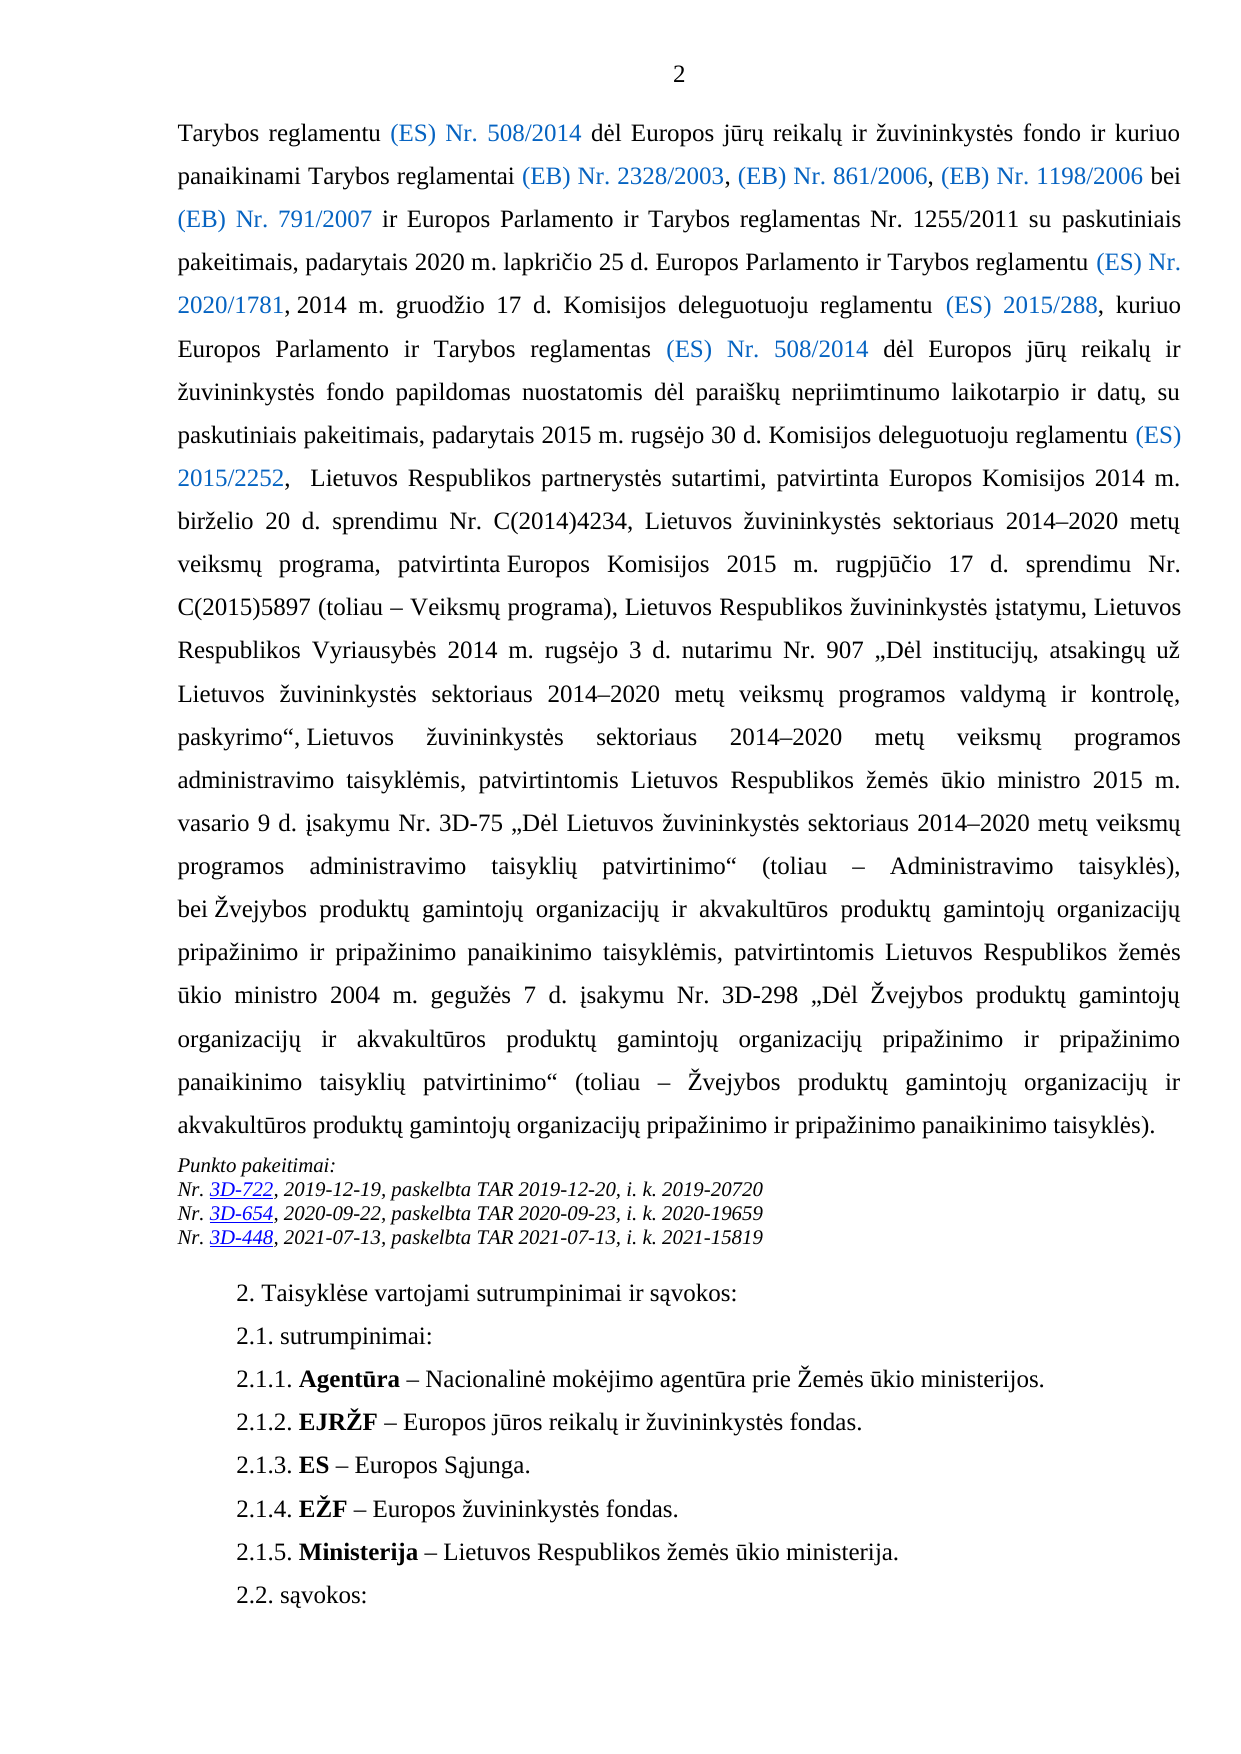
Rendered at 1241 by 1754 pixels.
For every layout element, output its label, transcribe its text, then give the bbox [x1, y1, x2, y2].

text 2.1.5. Ministerija – Lietuvos Respublikos žemės ūkio ministerija. [177, 1537, 1181, 1566]
text Punkto pakeitimai: [177, 1153, 1181, 1177]
text 2.1. sutrumpinimai: [177, 1321, 1181, 1350]
text 2.1.3. ES – Europos Sąjunga. [177, 1451, 1181, 1479]
text 2.1.2. EJRŽF – Europos jūros reikalų ir žuvininkystės fondas. [177, 1407, 1181, 1436]
text Nr. 3D-448, 2021-07-13, paskelbta TAR 2021-07-13, i. k. 2021-15819 [177, 1225, 1181, 1249]
text Nr. 3D-654, 2020-09-22, paskelbta TAR 2020-09-23, i. k. 2020-19659 [177, 1201, 1181, 1225]
text Nr. 3D-722, 2019-12-19, paskelbta TAR 2019-12-20, i. k. 2019-20720 [177, 1177, 1181, 1201]
text 2.1.4. EŽF – Europos žuvininkystės fondas. [177, 1494, 1181, 1522]
text Tarybos reglamentu (ES) Nr. 508/2014 dėl Europos jūrų reikalų ir žuvininkystės fondo ir kuriuo panaikinami Tarybos reglamentai (EB) Nr. 2328/2003, (EB) Nr. 861/2006, (EB) Nr. 1198/2006 bei (EB) Nr. 791/2007 ir Europos Parlamento ir Tarybos reglamentas Nr. 1255/2011 su paskutiniais pakeitimais, padarytais 2020 m. lapkričio 25 d. Europos Parlamento ir Tarybos reglamentu (ES) Nr. 2020/1781, 2014 m. gruodžio 17 d. Komisijos deleguotuoju reglamentu (ES) 2015/288, kuriuo Europos Parlamento ir Tarybos reglamentas (ES) Nr. 508/2014 dėl Europos jūrų reikalų ir žuvininkystės fondo papildomas nuostatomis dėl paraiškų nepriimtinumo laikotarpio ir datų, su paskutiniais pakeitimais, padarytais 2015 m. rugsėjo 30 d. Komisijos deleguotuoju reglamentu (ES) 2015/2252, Lietuvos Respublikos partnerystės sutartimi, patvirtinta Europos Komisijos 2014 m. birželio 20 d. sprendimu Nr. C(2014)4234, Lietuvos žuvininkystės sektoriaus 2014–2020 metų veiksmų programa, patvirtinta Europos Komisijos 2015 m. rugpjūčio 17 d. sprendimu Nr. C(2015)5897 (toliau – Veiksmų programa), Lietuvos Respublikos žuvininkystės įstatymu, Lietuvos Respublikos Vyriausybės 2014 m. rugsėjo 3 d. nutarimu Nr. 907 „Dėl institucijų, atsakingų už Lietuvos žuvininkystės sektoriaus 2014–2020 metų veiksmų programos valdymą ir kontrolę, paskyrimo“, Lietuvos žuvininkystės sektoriaus 2014–2020 metų veiksmų programos administravimo taisyklėmis, patvirtintomis Lietuvos Respublikos žemės ūkio ministro 2015 m. vasario 9 d. įsakymu Nr. 3D-75 „Dėl Lietuvos žuvininkystės sektoriaus 2014–2020 metų veiksmų programos administravimo taisyklių patvirtinimo“ (toliau – Administravimo taisyklės), bei Žvejybos produktų gamintojų organizacijų ir akvakultūros produktų gamintojų organizacijų pripažinimo ir pripažinimo panaikinimo taisyklėmis, patvirtintomis Lietuvos Respublikos žemės ūkio ministro 2004 m. gegužės 7 d. įsakymu Nr. 3D-298 „Dėl Žvejybos produktų gamintojų organizacijų ir akvakultūros produktų gamintojų organizacijų pripažinimo ir pripažinimo panaikinimo taisyklių patvirtinimo“ (toliau – Žvejybos produktų gamintojų organizacijų ir akvakultūros produktų gamintojų organizacijų pripažinimo ir pripažinimo panaikinimo taisyklės). [177, 118, 1181, 1139]
text 2. Taisyklėse vartojami sutrumpinimai ir sąvokos: [177, 1278, 1181, 1307]
text 2.1.1. Agentūra – Nacionalinė mokėjimo agentūra prie Žemės ūkio ministerijos. [177, 1364, 1181, 1393]
text 2.2. sąvokos: [177, 1580, 1181, 1609]
